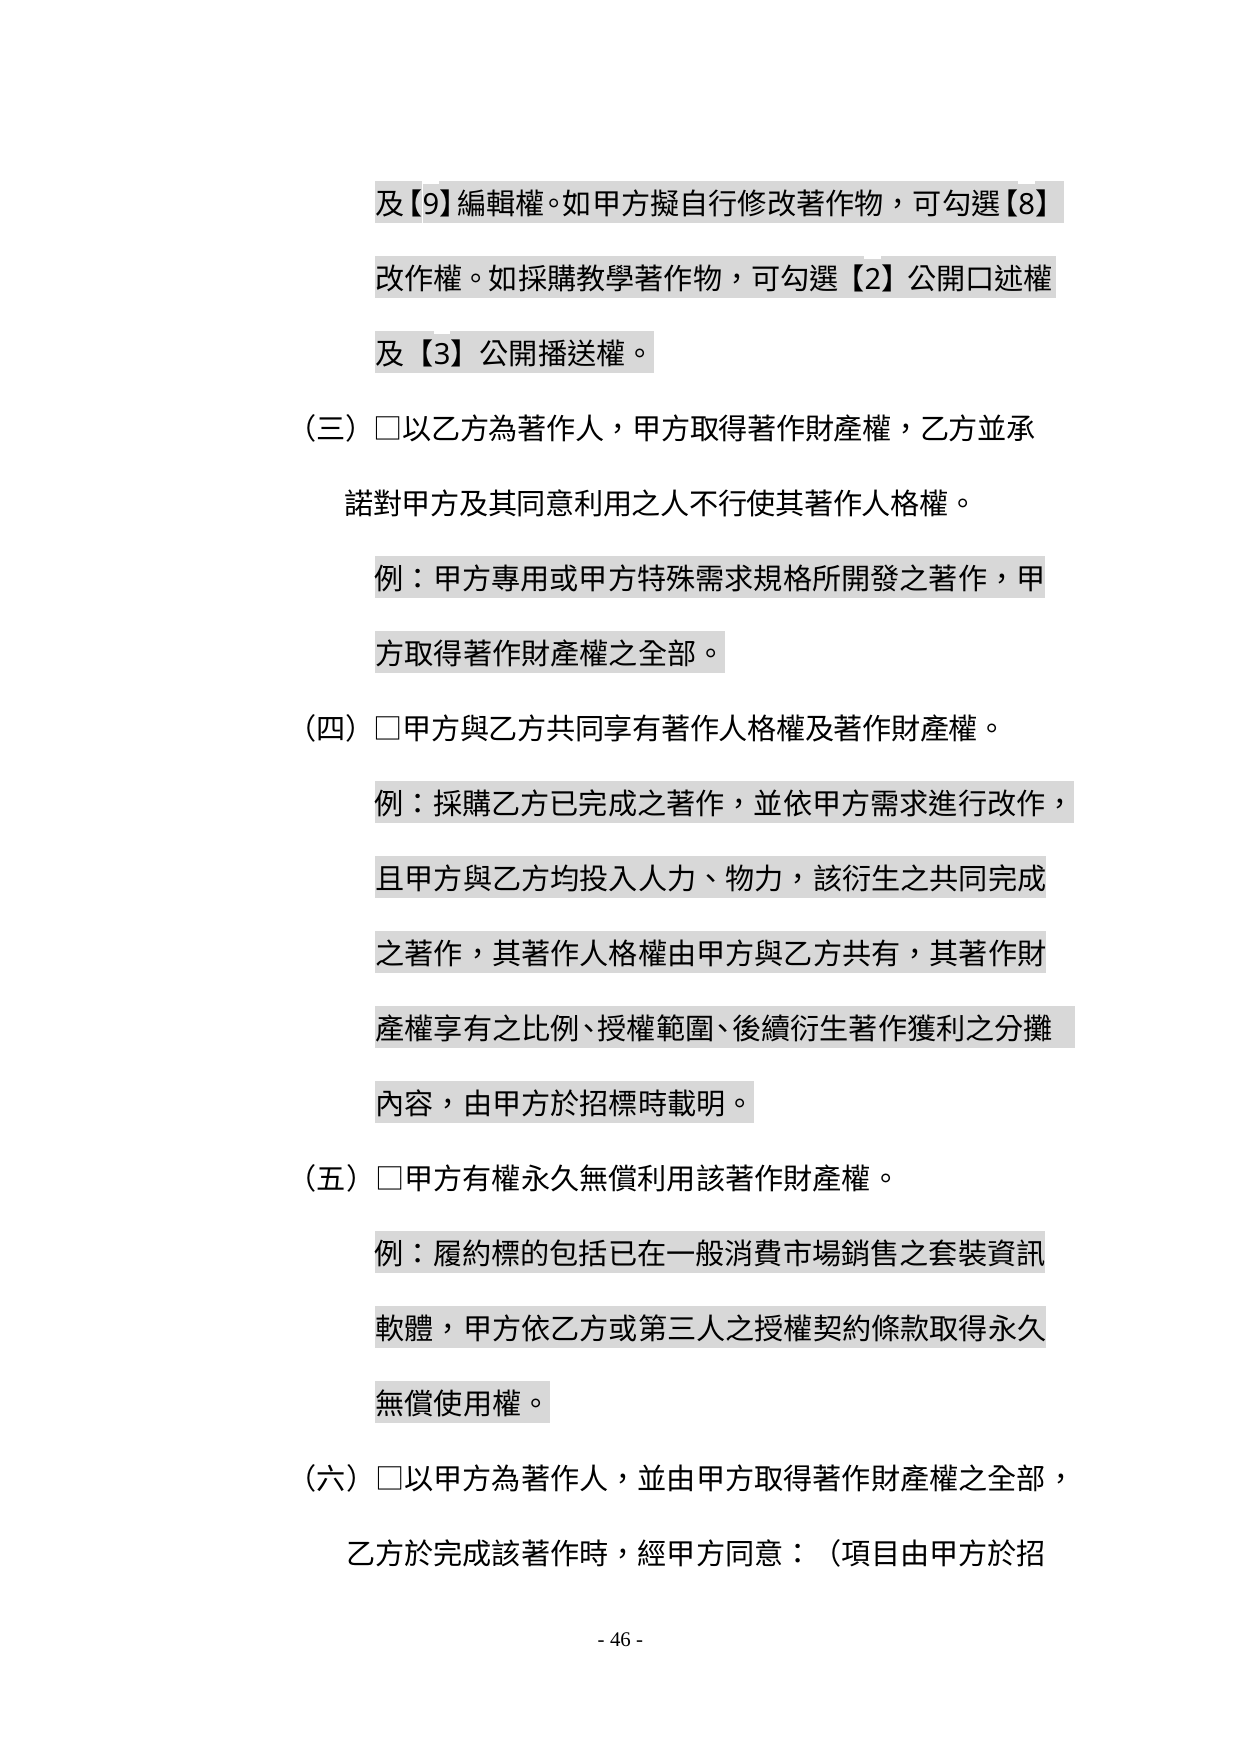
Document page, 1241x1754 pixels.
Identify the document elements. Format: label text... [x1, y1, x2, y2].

text （三）□以乙方為著作人，甲方取得著作財產權，乙方並承諾對甲方及其同意利用之人不行使其著作人格權。 [287, 389, 1053, 539]
text （四）□甲方與乙方共同享有著作人格權及著作財產權。 [287, 689, 1053, 764]
text 例：採購一般共通性需求規格所開發之著作，甲方得就業務需要，為其內部使用之目的，勾選【1】重製權及【9】編輯權。如甲方擬自行修改著作物，可勾選【8】改作權。如採購教學著作物，可勾選【2】公開口述權及【3】公開播送權。 [374, 164, 1053, 389]
text （五）□甲方有權永久無償利用該著作財產權。 [287, 1139, 1053, 1214]
text 例：履約標的包括已在一般消費市場銷售之套裝資訊軟體，甲方依乙方或第三人之授權契約條款取得永久無償使用權。 [374, 1214, 1053, 1439]
text （六）□以甲方為著作人，並由甲方取得著作財產權之全部，乙方於完成該著作時，經甲方同意：（項目由甲方於招標時勾選） [287, 1439, 1053, 1589]
text 例：採購乙方已完成之著作，並依甲方需求進行改作，且甲方與乙方均投入人力、物力，該衍生之共同完成之著作，其著作人格權由甲方與乙方共有，其著作財產權享有之比例、授權範圍、後續衍生著作獲利之分攤內容，由甲方於招標時載明。 [374, 764, 1053, 1139]
text 例：甲方專用或甲方特殊需求規格所開發之著作，甲方取得著作財產權之全部。 [374, 539, 1053, 689]
